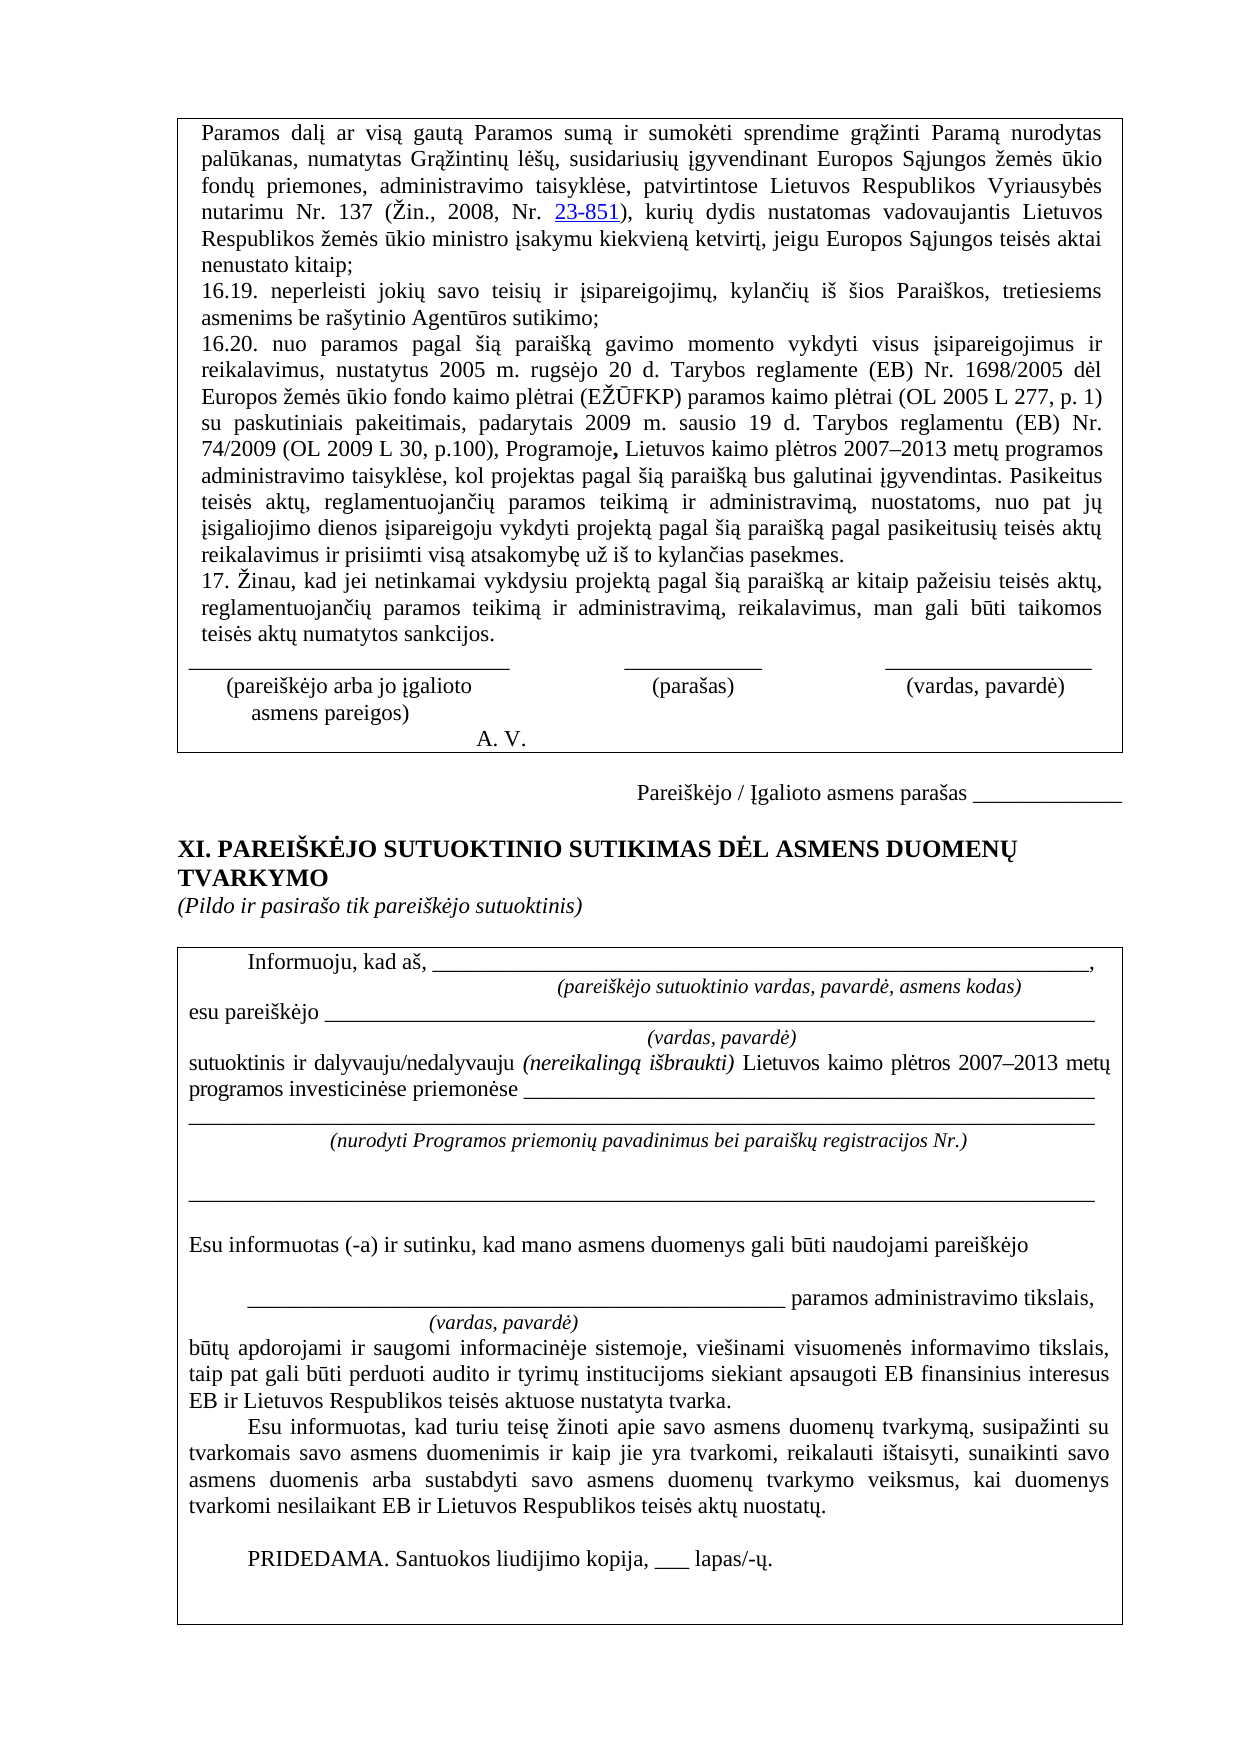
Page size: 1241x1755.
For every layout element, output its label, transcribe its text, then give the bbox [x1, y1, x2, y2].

text XI. PAREIŠKĖJO SUTUOKTINIO SUTIKIMAS DĖL ASMENS DUOMENŲ TVARKYMO [177, 834, 1122, 892]
table_header Informuoju, kad aš, , (pareiškėjo sutuoktinio vardas, pavardė, asmens kodas) esu pareiškėjo (vardas, pavardė) sutuoktinis ir dalyvauju/nedalyvauju (nereikalingą išbraukti) Lietuvos kaimo plėtros 2007–2013 metų programos investicinėse priemonėse _ (nurodyti Programos priemonių pavadinimus bei paraiškų registracijos Nr.) _ Esu informuotas (-a) ir sutinku, kad mano asmens duomenys gali būti naudojami pareiškėjo _ paramos administravimo tikslais, (vardas, pavardė) būtų apdorojami ir saugomi informacinėje sistemoje, viešinami visuomenės informavimo tikslais, taip pat gali būti perduoti audito ir tyrimų institucijoms siekiant apsaugoti EB finansinius interesus EB ir Lietuvos Respublikos teisės aktuose nustatyta tvarka. Esu informuotas, kad turiu teisę žinoti apie savo asmens duomenų tvarkymą, susipažinti su tvarkomais savo asmens duomenimis ir kaip jie yra tvarkomi, reikalauti ištaisyti, sunaikinti savo asmens duomenis arba sustabdyti savo asmens duomenų tvarkymo veiksmus, kai duomenys tvarkomi nesilaikant EB ir Lietuvos Respublikos teisės aktų nuostatų. PRIDEDAMA. Santuokos liudijimo kopija, ___ lapas/-ų. (sutuoktinio parašas) (sutuoktinio vardas, pavardė) [178, 948, 1122, 1624]
text (Pildo ir pasirašo tik pareiškėjo sutuoktinis) [177, 892, 1122, 918]
table_header Paramos dalį ar visą gautą Paramos sumą ir sumokėti sprendime grąžinti Paramą nurodytas palūkanas, numatytas Grąžintinų lėšų, susidariusių įgyvendinant Europos Sąjungos žemės ūkio fondų priemones, administravimo taisyklėse, patvirtintose Lietuvos Respublikos Vyriausybės nutarimu Nr. 137 (Žin., 2008, Nr. 23-851), kurių dydis nustatomas vadovaujantis Lietuvos Respublikos žemės ūkio ministro įsakymu kiekvieną ketvirtį, jeigu Europos Sąjungos teisės aktai nenustato kitaip; 16.19. neperleisti jokių savo teisių ir įsipareigojimų, kylančių iš šios Paraiškos, tretiesiems asmenims be rašytinio Agentūros sutikimo; 16.20. nuo paramos pagal šią paraišką gavimo momento vykdyti visus įsipareigojimus ir reikalavimus, nustatytus 2005 m. rugsėjo 20 d. Tarybos reglamente (EB) Nr. 1698/2005 dėl Europos žemės ūkio fondo kaimo plėtrai (EŽŪFKP) paramos kaimo plėtrai (OL 2005 L 277, p. 1) su paskutiniais pakeitimais, padarytais 2009 m. sausio 19 d. Tarybos reglamentu (EB) Nr. 74/2009 (OL 2009 L 30, p.100), Programoje, Lietuvos kaimo plėtros 2007–2013 metų programos administravimo taisyklėse, kol projektas pagal šią paraišką bus galutinai įgyvendintas. Pasikeitus teisės aktų, reglamentuojančių paramos teikimą ir administravimą, nuostatoms, nuo pat jų įsigaliojimo dienos įsipareigoju vykdyti projektą pagal šią paraišką pagal pasikeitusių teisės aktų reikalavimus ir prisiimti visą atsakomybę už iš to kylančias pasekmes. 17. Žinau, kad jei netinkamai vykdysiu projektą pagal šią paraišką ar kitaip pažeisiu teisės aktų, reglamentuojančių paramos teikimą ir administravimą, reikalavimus, man gali būti taikomos teisės aktų numatytos sankcijos. ____________________________ ____________ __________________ (pareiškėjo arba jo įgalioto (parašas) (vardas, pavardė) asmens pareigos) A. V. [178, 119, 1122, 752]
text Pareiškėjo / Įgalioto asmens parašas _____________ [177, 779, 1122, 805]
